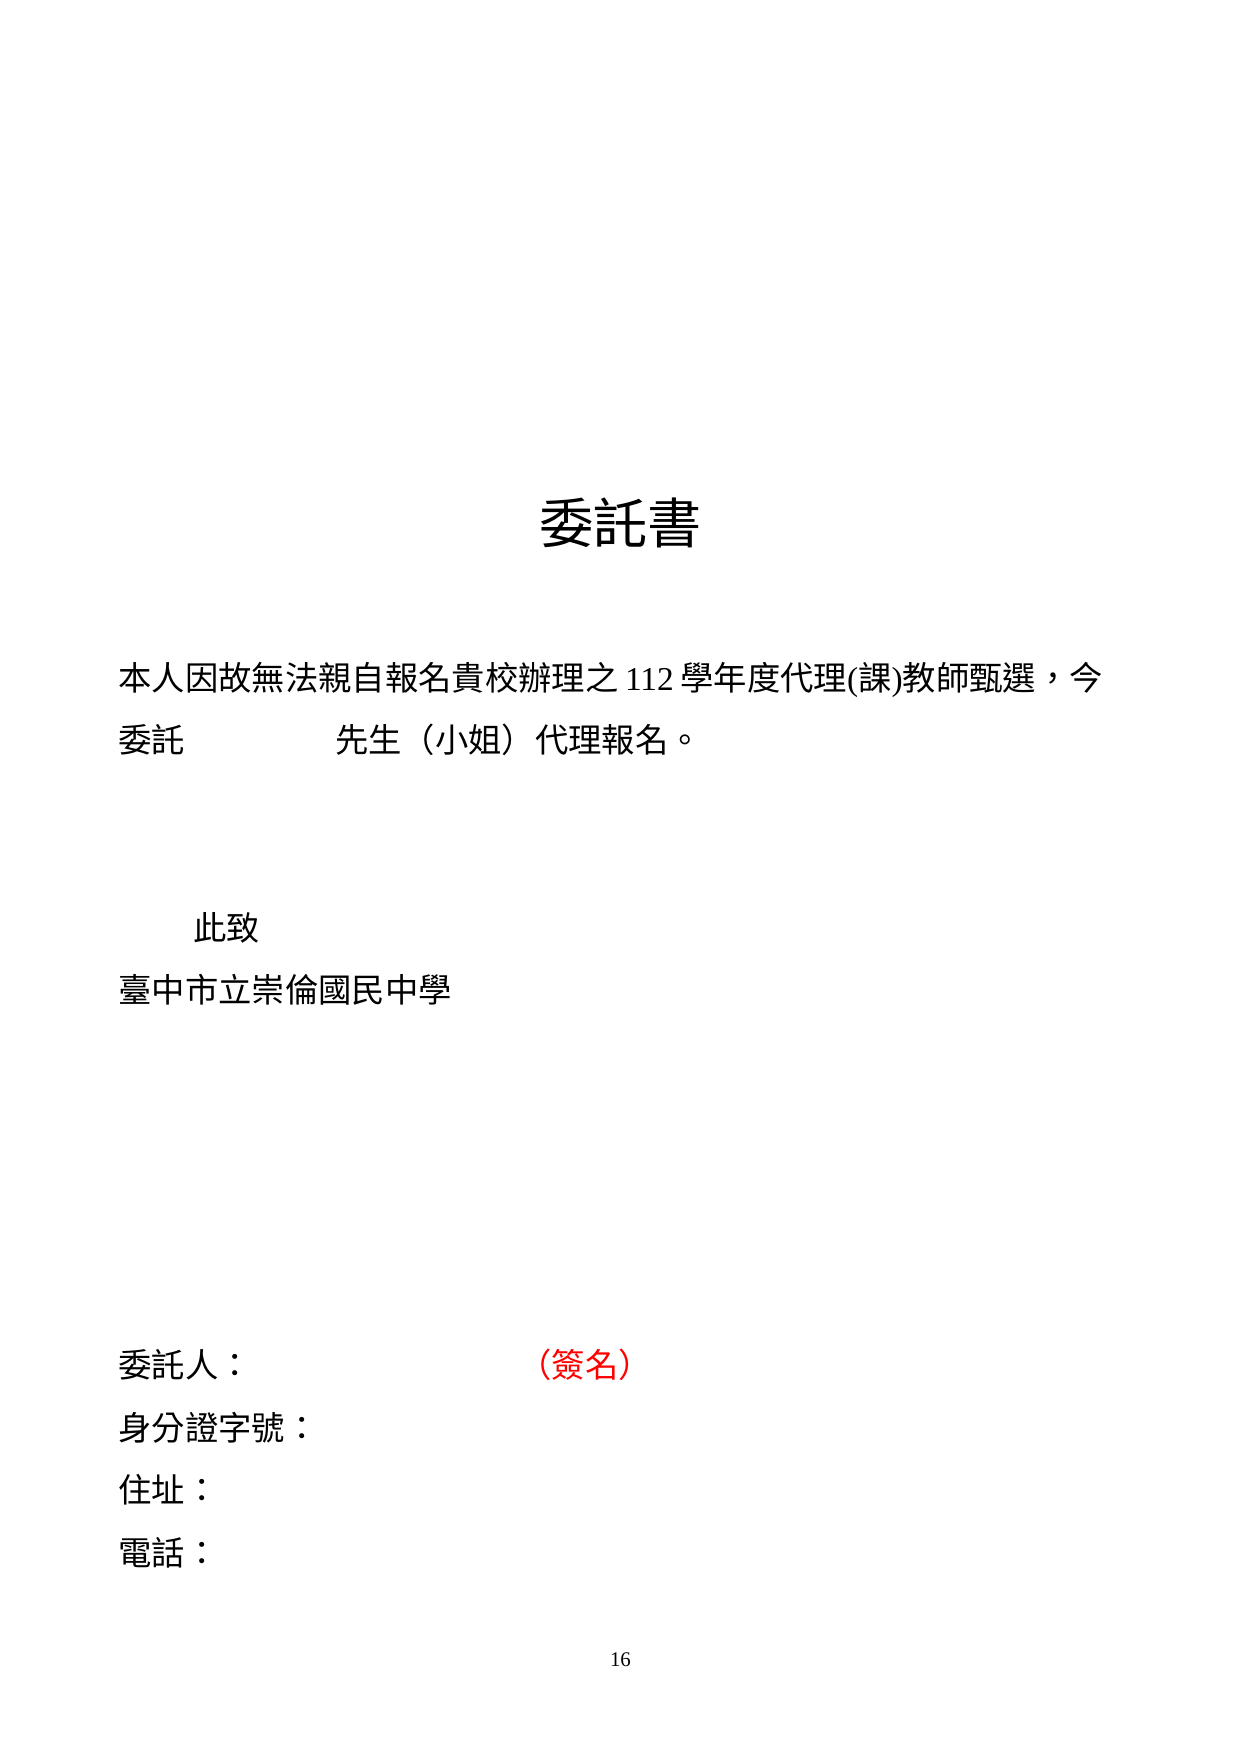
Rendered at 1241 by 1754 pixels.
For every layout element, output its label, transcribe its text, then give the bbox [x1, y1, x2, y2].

text 委託書 [118, 447, 1122, 572]
text 身分證字號： [118, 1384, 1122, 1447]
text 住址： [118, 1447, 1122, 1509]
text 電話： [118, 1509, 1122, 1572]
text 此致 [118, 884, 1122, 947]
text 本人因故無法親自報名貴校辦理之112學年度代理(課)教師甄選，今委託 先生（小姐）代理報名。 [118, 634, 1122, 759]
text 委託人： （簽名） [118, 1322, 1122, 1384]
text 臺中市立崇倫國民中學 [118, 947, 1122, 1009]
